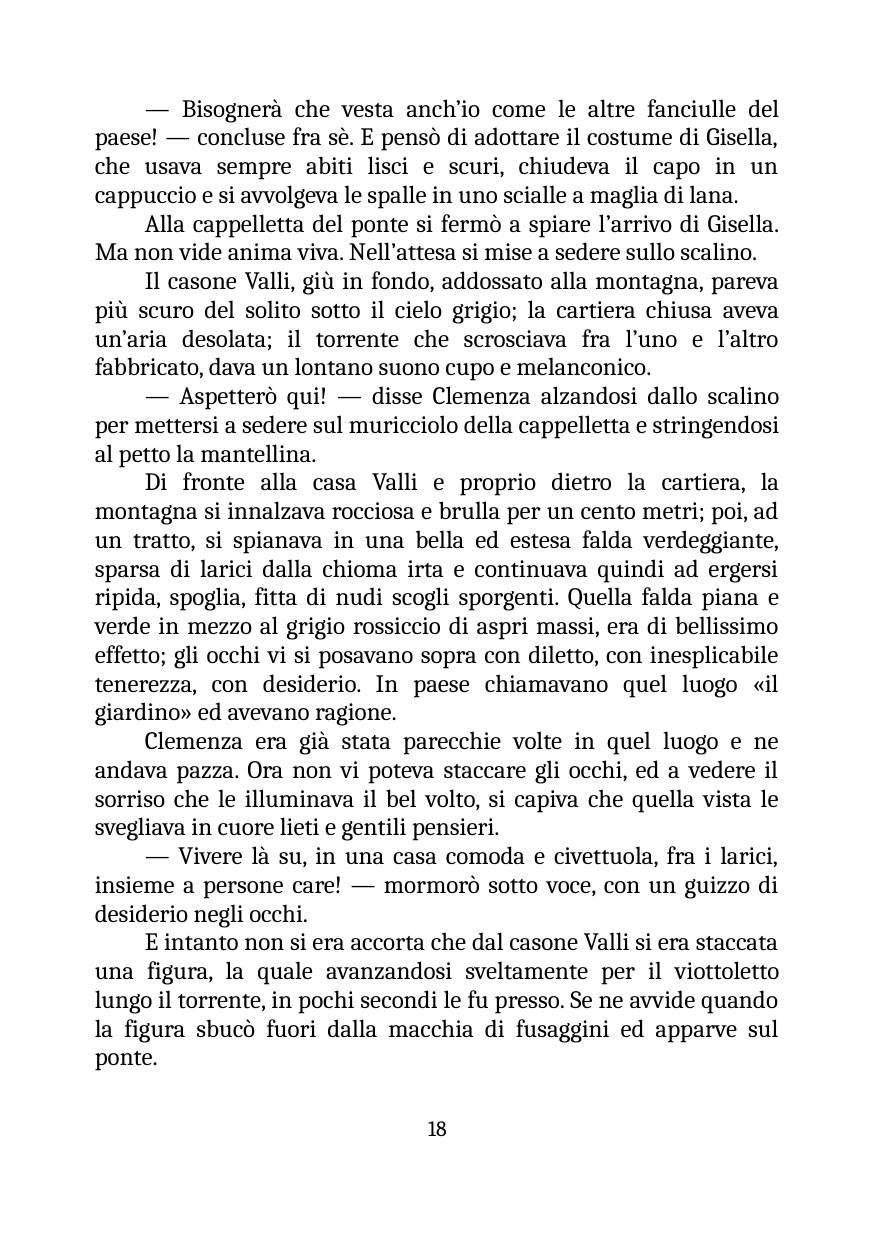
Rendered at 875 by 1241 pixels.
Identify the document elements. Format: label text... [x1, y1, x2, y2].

text Alla cappelletta del ponte si fermò a spiare l’arrivo di Gisella. Ma non vide anima viva. Nell’attesa si mise a sedere sullo scalino. [94, 209, 779, 267]
text Di fronte alla casa Valli e proprio dietro la cartiera, la montagna si innalzava rocciosa e brulla per un cento metri; poi, ad un tratto, si spianava in una bella ed estesa falda verdeggiante, sparsa di larici dalla chioma irta e continuava quindi ad ergersi ripida, spoglia, fitta di nudi scogli sporgenti. Quella falda piana e verde in mezzo al grigio rossiccio di aspri massi, era di bellissimo effetto; gli occhi vi si posavano sopra con diletto, con inesplicabile tenerezza, con desiderio. In paese chiamavano quel luogo «il giardino» ed avevano ragione. [94, 468, 779, 727]
text Il casone Valli, giù in fondo, addossato alla montagna, pareva più scuro del solito sotto il cielo grigio; la cartiera chiusa aveva un’aria desolata; il torrente che scrosciava fra l’uno e l’altro fabbricato, dava un lontano suono cupo e melanconico. [94, 267, 779, 382]
text E intanto non si era accorta che dal casone Valli si era staccata una figura, la quale avanzandosi sveltamente per il viottoletto lungo il torrente, in pochi secondi le fu presso. Se ne avvide quando la figura sbucò fuori dalla macchia di fusaggini ed apparve sul ponte. [94, 928, 779, 1072]
text Clemenza era già stata parecchie volte in quel luogo e ne andava pazza. Ora non vi poteva staccare gli occhi, ed a vedere il sorriso che le illuminava il bel volto, si capiva che quella vista le svegliava in cuore lieti e gentili pensieri. [94, 727, 779, 842]
text — Aspetterò qui! — disse Clemenza alzandosi dallo scalino per mettersi a sedere sul muricciolo della cappelletta e stringendosi al petto la mantellina. [94, 382, 779, 468]
text — Bisognerà che vesta anch’io come le altre fanciulle del paese! — concluse fra sè. E pensò di adottare il costume di Gisella, che usava sempre abiti lisci e scuri, chiudeva il capo in un cappuccio e si avvolgeva le spalle in uno scialle a maglia di lana. [94, 94, 779, 209]
text — Vivere là su, in una casa comoda e civettuola, fra i larici, insieme a persone care! — mormorò sotto voce, con un guizzo di desiderio negli occhi. [94, 842, 779, 928]
